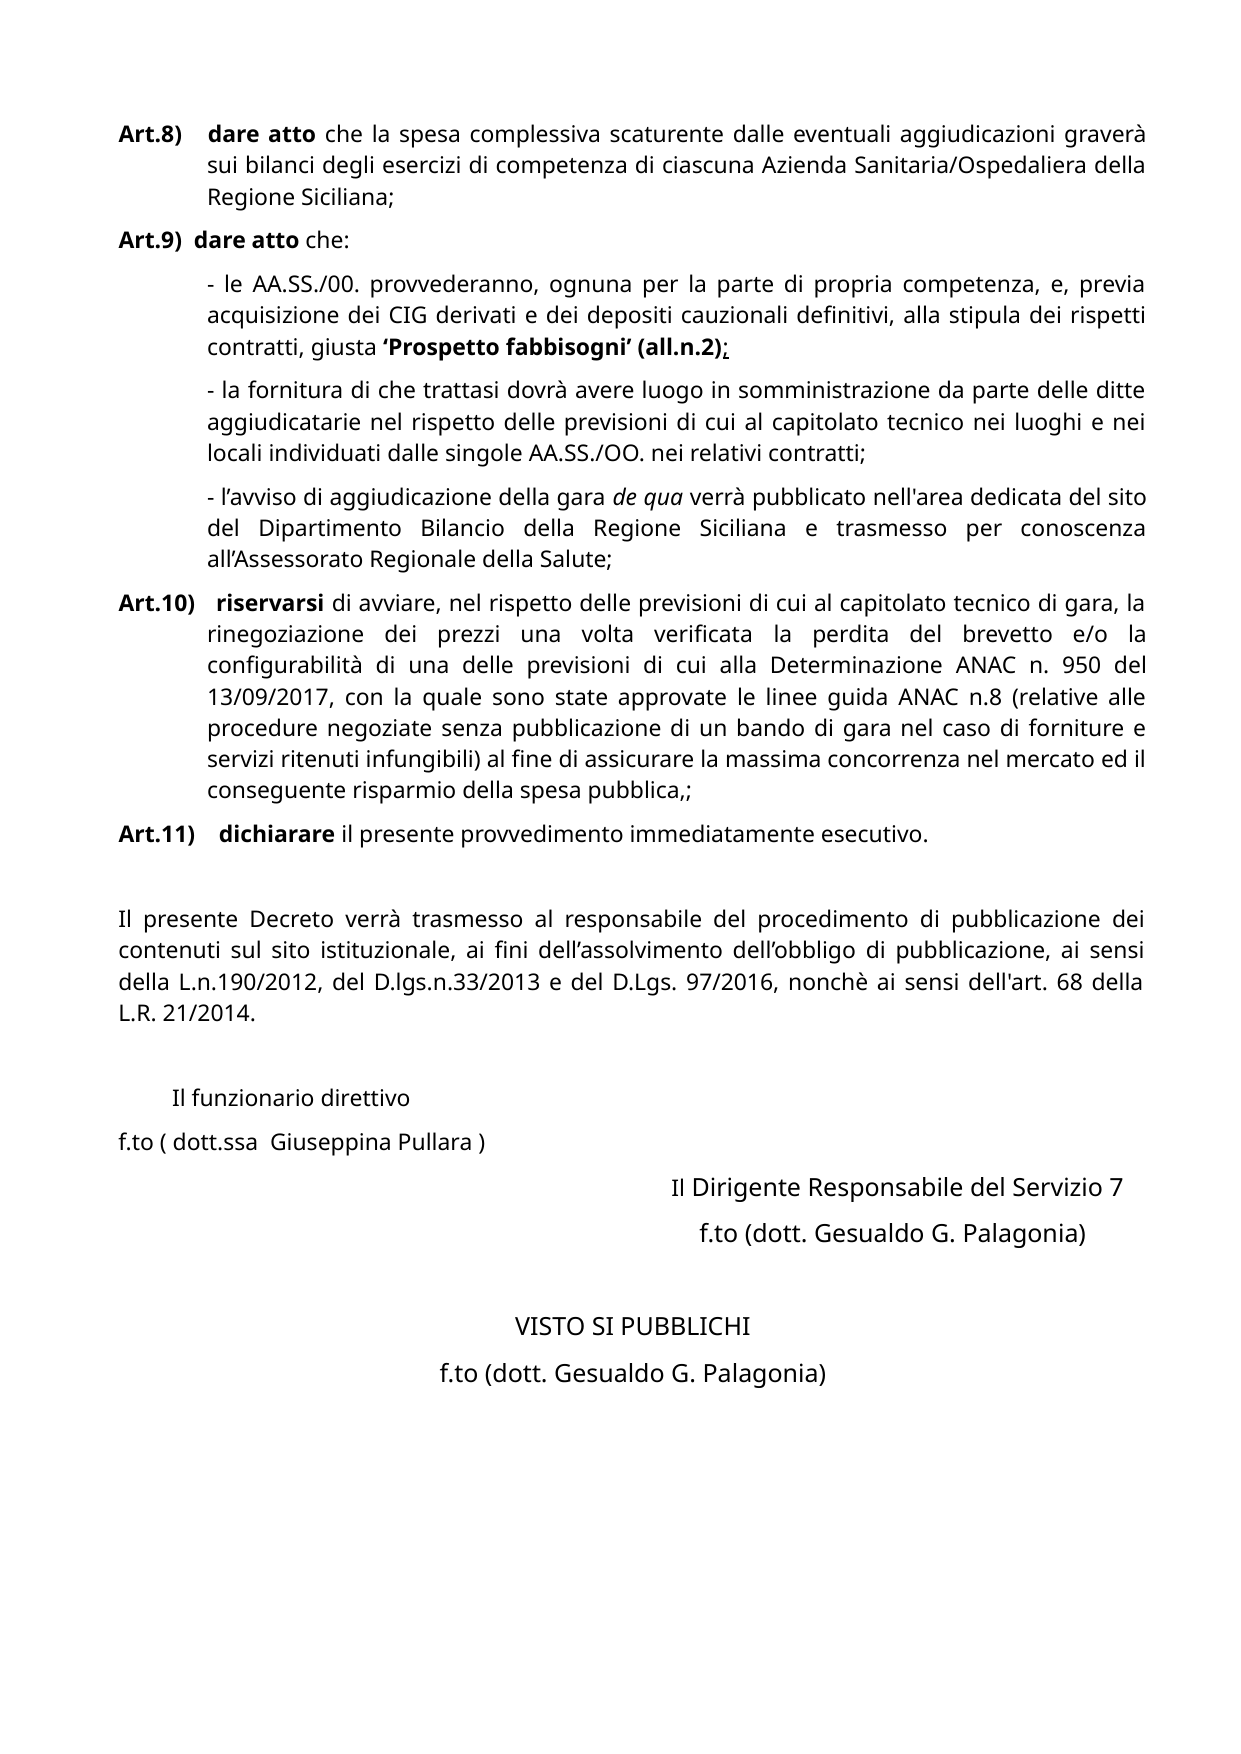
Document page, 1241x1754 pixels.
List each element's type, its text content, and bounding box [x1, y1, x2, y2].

text - l’avviso di aggiudicazione della gara de qua verrà pubblicato nell'area dedicata del sito del Dipartimento Bilancio della Regione Siciliana e trasmesso per conoscenza all’Assessorato Regionale della Salute; [118, 481, 1147, 574]
text Il funzionario direttivo [118, 1082, 1147, 1113]
text Art.9) dare atto che: [118, 224, 1147, 256]
text f.to (dott. Gesualdo G. Palagonia) [118, 1216, 1147, 1250]
text - la fornitura di che trattasi dovrà avere luogo in somministrazione da parte delle ditte aggiudicatarie nel rispetto delle previsioni di cui al capitolato tecnico nei luoghi e nei locali individuati dalle singole AA.SS./OO. nei relativi contratti; [118, 374, 1147, 468]
text VISTO SI PUBBLICHI [118, 1309, 1147, 1343]
text Il Dirigente Responsabile del Servizio 7 [118, 1169, 1147, 1203]
text - le AA.SS./00. provvederanno, ognuna per la parte di propria competenza, e, previa acquisizione dei CIG derivati e dei depositi cauzionali definitivi, alla stipula dei rispetti contratti, giusta ‘Prospetto fabbisogni’ (all.n.2); [118, 268, 1147, 362]
text Art.10) riservarsi di avviare, nel rispetto delle previsioni di cui al capitolato tecnico di gara, la rinegoziazione dei prezzi una volta verificata la perdita del brevetto e/o la configurabilità di una delle previsioni di cui alla Determinazione ANAC n. 950 del 13/09/2017, con la quale sono state approvate le linee guida ANAC n.8 (relative alle procedure negoziate senza pubblicazione di un bando di gara nel caso di forniture e servizi ritenuti infungibili) al fine di assicurare la massima concorrenza nel mercato ed il conseguente risparmio della spesa pubblica,; [118, 587, 1147, 806]
text f.to ( dott.ssa Giuseppina Pullara ) [118, 1126, 1147, 1157]
text Art.11) dichiarare il presente provvedimento immediatamente esecutivo. [118, 818, 1147, 849]
text Il presente Decreto verrà trasmesso al responsabile del procedimento di pubblicazione dei contenuti sul sito istituzionale, ai fini dell’assolvimento dell’obbligo di pubblicazione, ai sensi della L.n.190/2012, del D.lgs.n.33/2013 e del D.Lgs. 97/2016, nonchè ai sensi dell'art. 68 della L.R. 21/2014. [112, 903, 1146, 1028]
text Art.8) dare atto che la spesa complessiva scaturente dalle eventuali aggiudicazioni graverà sui bilanci degli esercizi di competenza di ciascuna Azienda Sanitaria/Ospedaliera della Regione Siciliana; [118, 118, 1147, 212]
text f.to (dott. Gesualdo G. Palagonia) [118, 1356, 1147, 1390]
